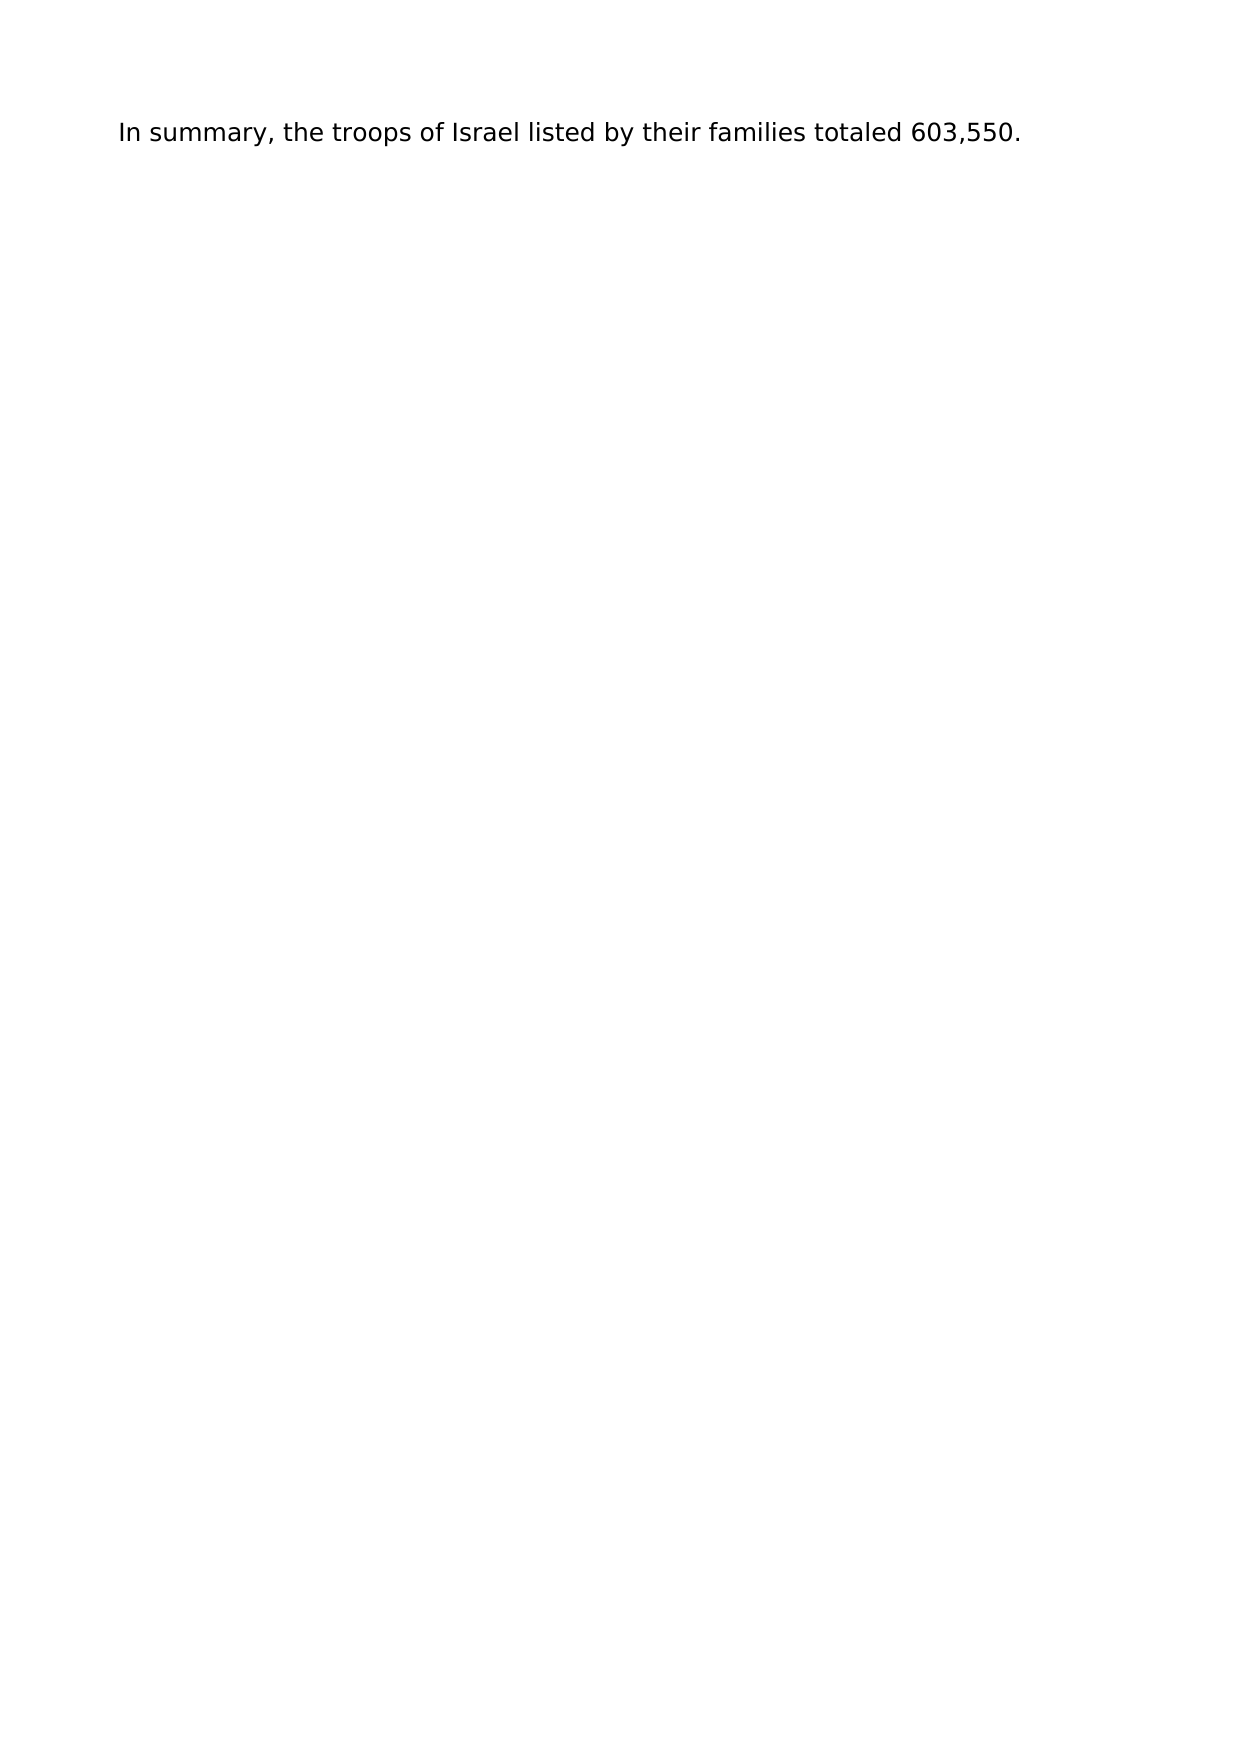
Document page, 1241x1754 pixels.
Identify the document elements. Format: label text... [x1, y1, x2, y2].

text In summary, the troops of Israel listed by their families totaled 603,550. [118, 118, 1122, 147]
